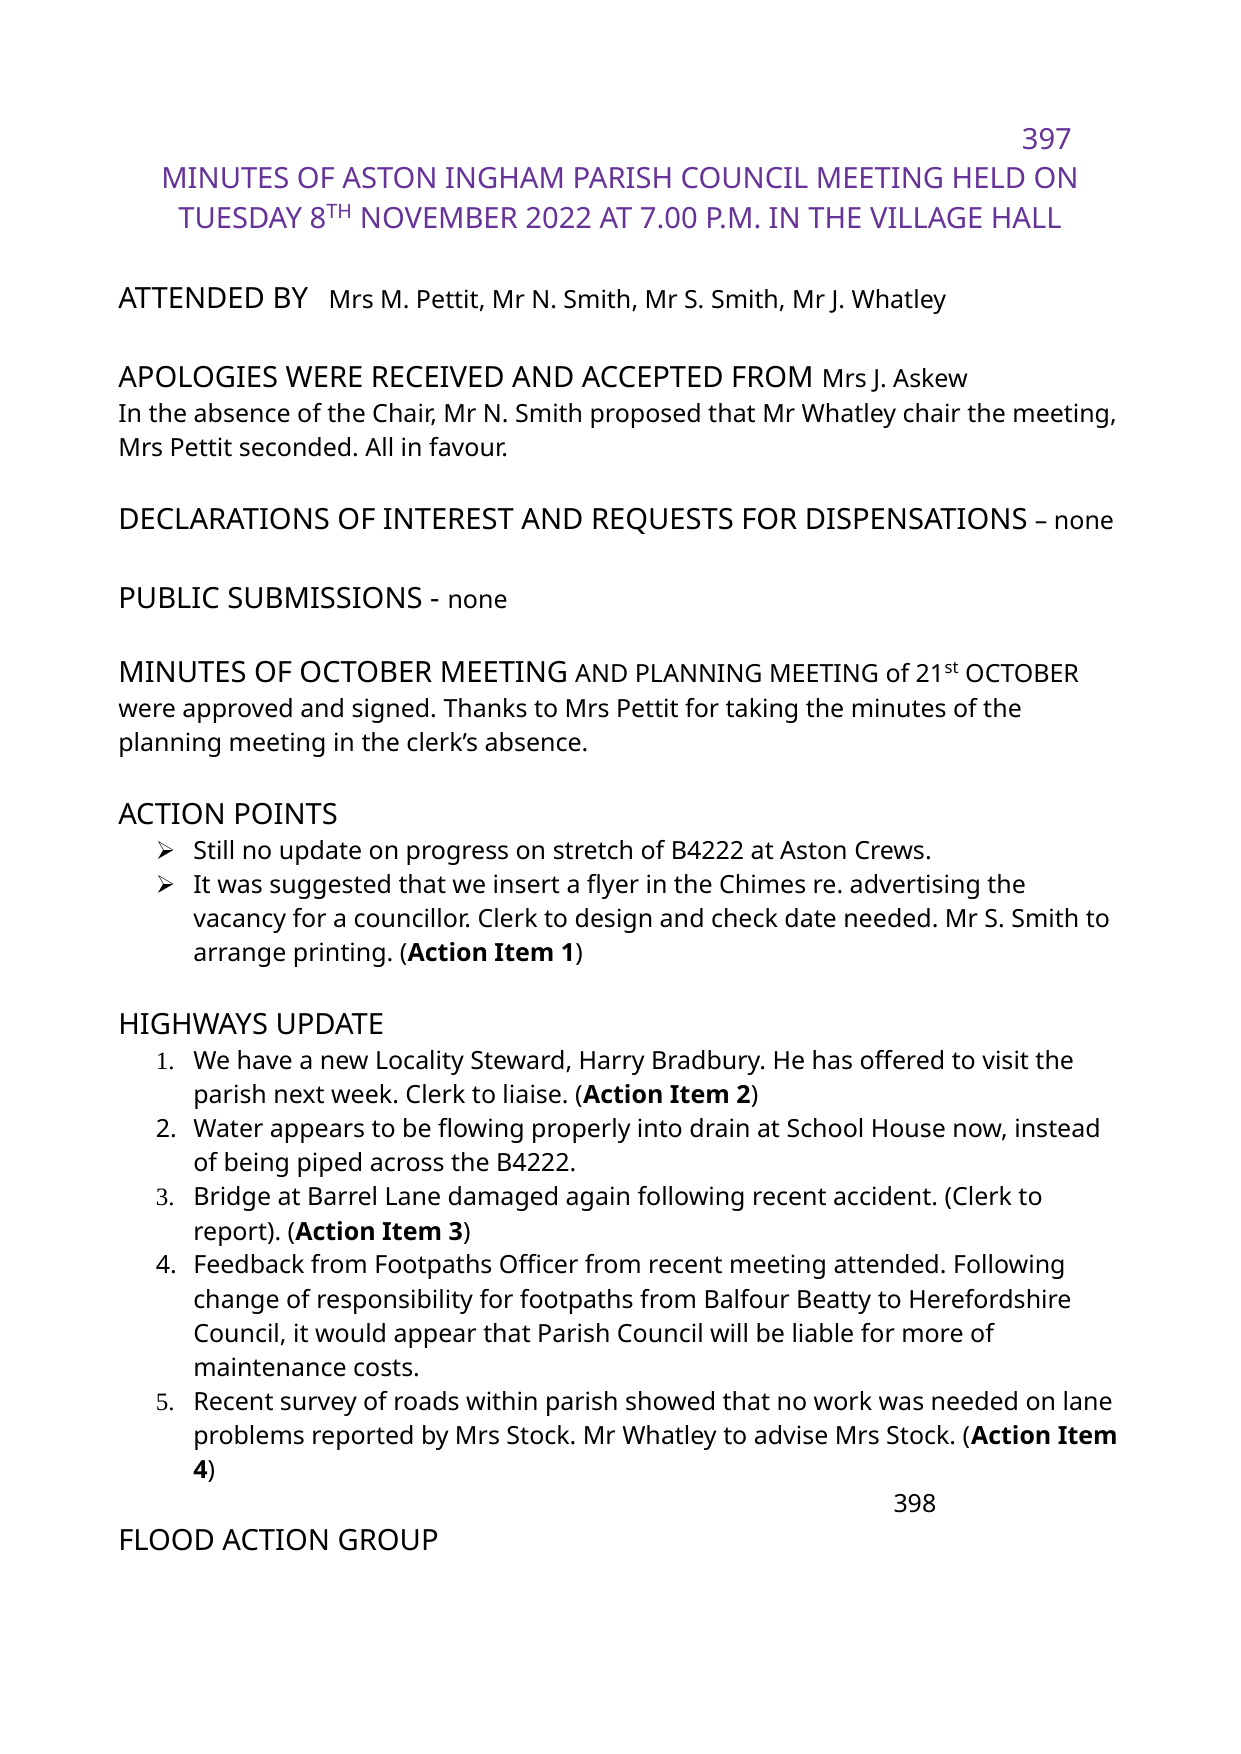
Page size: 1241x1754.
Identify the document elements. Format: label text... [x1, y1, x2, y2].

text APOLOGIES WERE RECEIVED AND ACCEPTED FROM Mrs J. Askew [118, 356, 1122, 396]
text 397 [118, 118, 1122, 158]
list We have a new Locality Steward, Harry Bradbury. He has offered to visit the parish next week. Clerk to liaise. (Action Item 2) [156, 1043, 1122, 1111]
text In the absence of the Chair, Mr N. Smith proposed that Mr Whatley chair the meeting, Mrs Pettit seconded. All in favour. [118, 396, 1122, 464]
text FLOOD ACTION GROUP [118, 1520, 1122, 1559]
text 398 [193, 1486, 1122, 1520]
text ACTION POINTS [118, 793, 1122, 833]
list Feedback from Footpaths Officer from recent meeting attended. Following change of responsibility for footpaths from Balfour Beatty to Herefordshire Council, it would appear that Parish Council will be liable for more of maintenance costs. [156, 1247, 1122, 1383]
text ATTENDED BY Mrs M. Pettit, Mr N. Smith, Mr S. Smith, Mr J. Whatley [118, 277, 1122, 317]
list Recent survey of roads within parish showed that no work was needed on lane problems reported by Mrs Stock. Mr Whatley to advise Mrs Stock. (Action Item 4) [156, 1383, 1122, 1486]
text MINUTES OF OCTOBER MEETING AND PLANNING MEETING of 21st OCTOBER were approved and signed. Thanks to Mrs Pettit for taking the minutes of the planning meeting in the clerk’s absence. [118, 651, 1122, 759]
text HIGHWAYS UPDATE [118, 1003, 1122, 1043]
text PUBLIC SUBMISSIONS - none [118, 577, 1122, 617]
text MINUTES OF ASTON INGHAM PARISH COUNCIL MEETING HELD ON TUESDAY 8TH NOVEMBER 2022 AT 7.00 P.M. IN THE VILLAGE HALL [118, 158, 1122, 237]
text DECLARATIONS OF INTEREST AND REQUESTS FOR DISPENSATIONS – none [118, 498, 1122, 538]
list Bridge at Barrel Lane damaged again following recent accident. (Clerk to report). (Action Item 3) [156, 1179, 1122, 1247]
list It was suggested that we insert a flyer in the Chimes re. advertising the vacancy for a councillor. Clerk to design and check date needed. Mr S. Smith to arrange printing. (Action Item 1) [156, 867, 1122, 969]
list Water appears to be flowing properly into drain at School House now, instead of being piped across the B4222. [156, 1111, 1122, 1179]
list Still no update on progress on stretch of B4222 at Aston Crews. [156, 833, 1122, 867]
